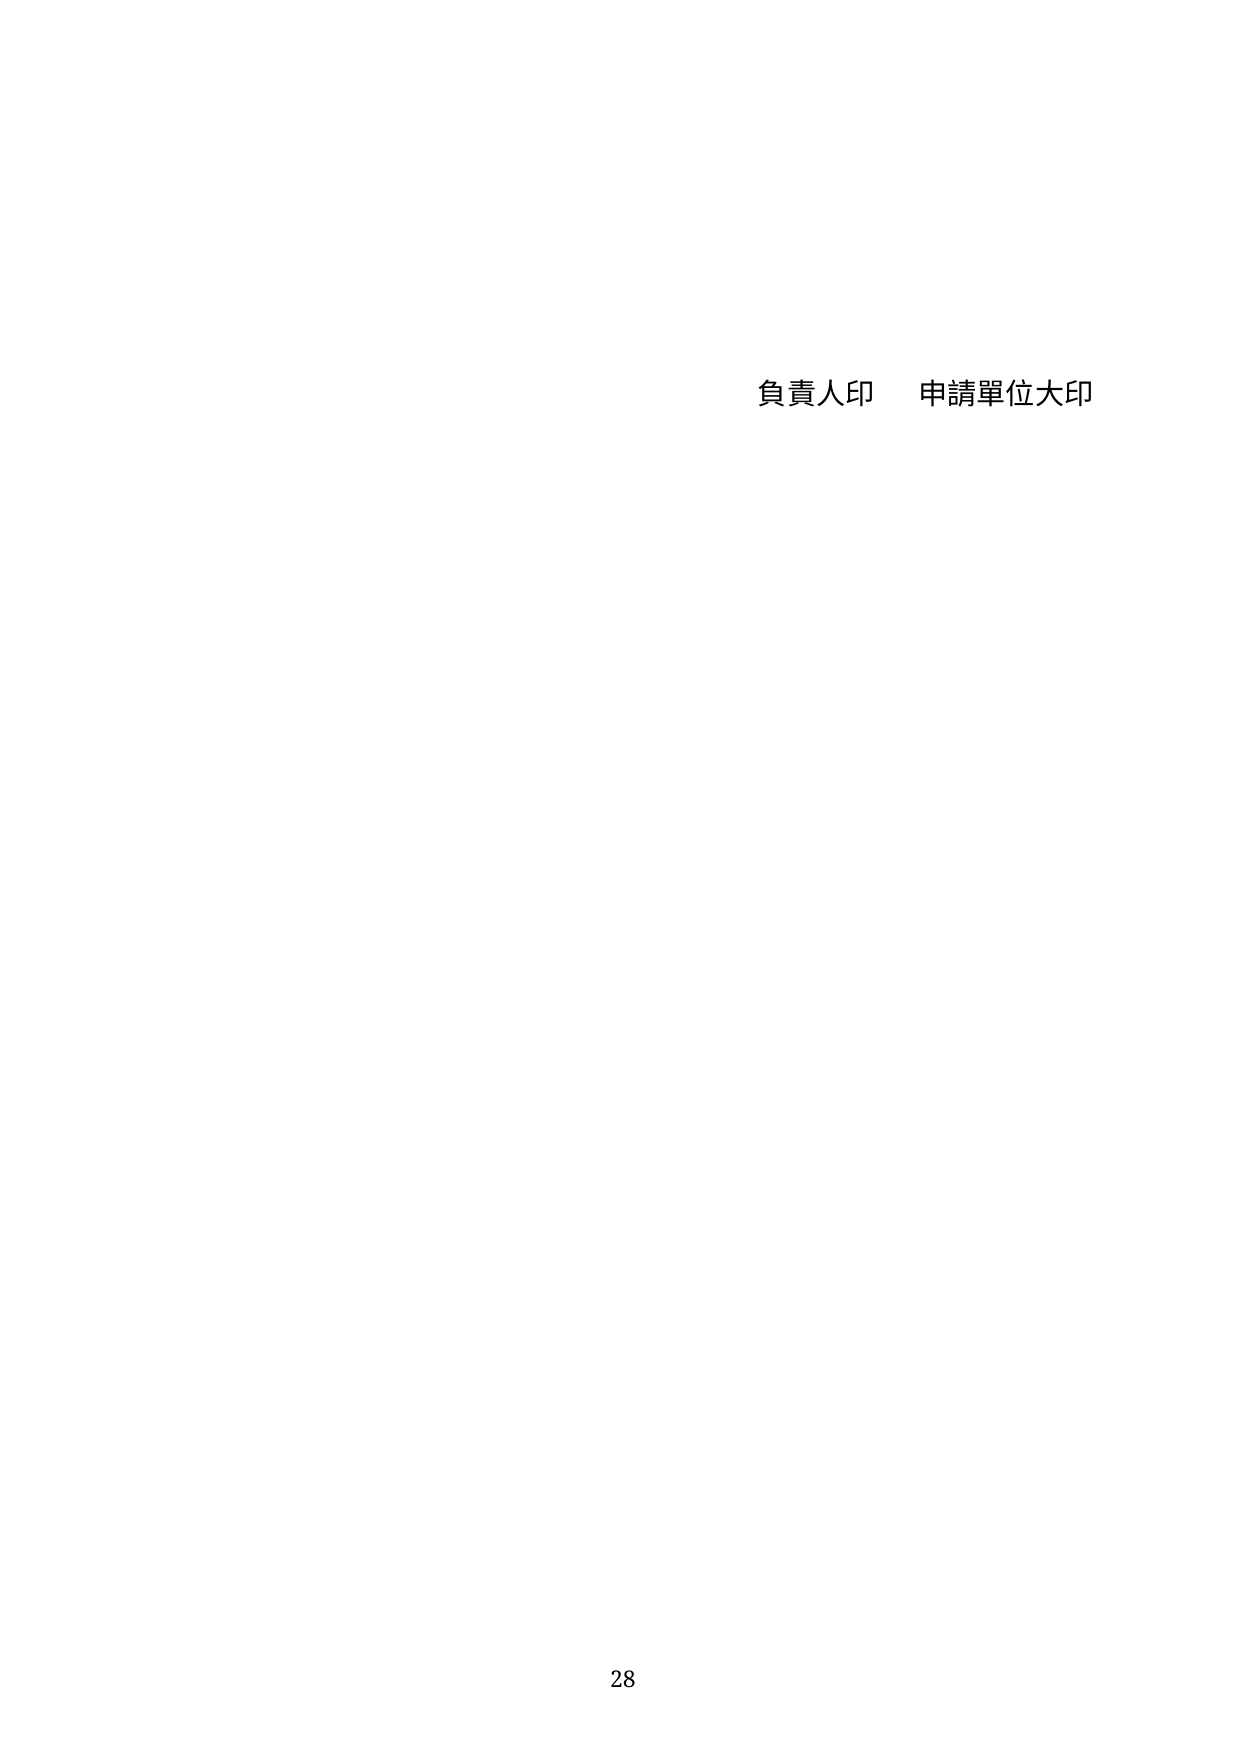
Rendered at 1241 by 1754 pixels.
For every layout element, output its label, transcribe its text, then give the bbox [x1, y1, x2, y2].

text 負責人印 申請單位大印 [131, 350, 1093, 412]
